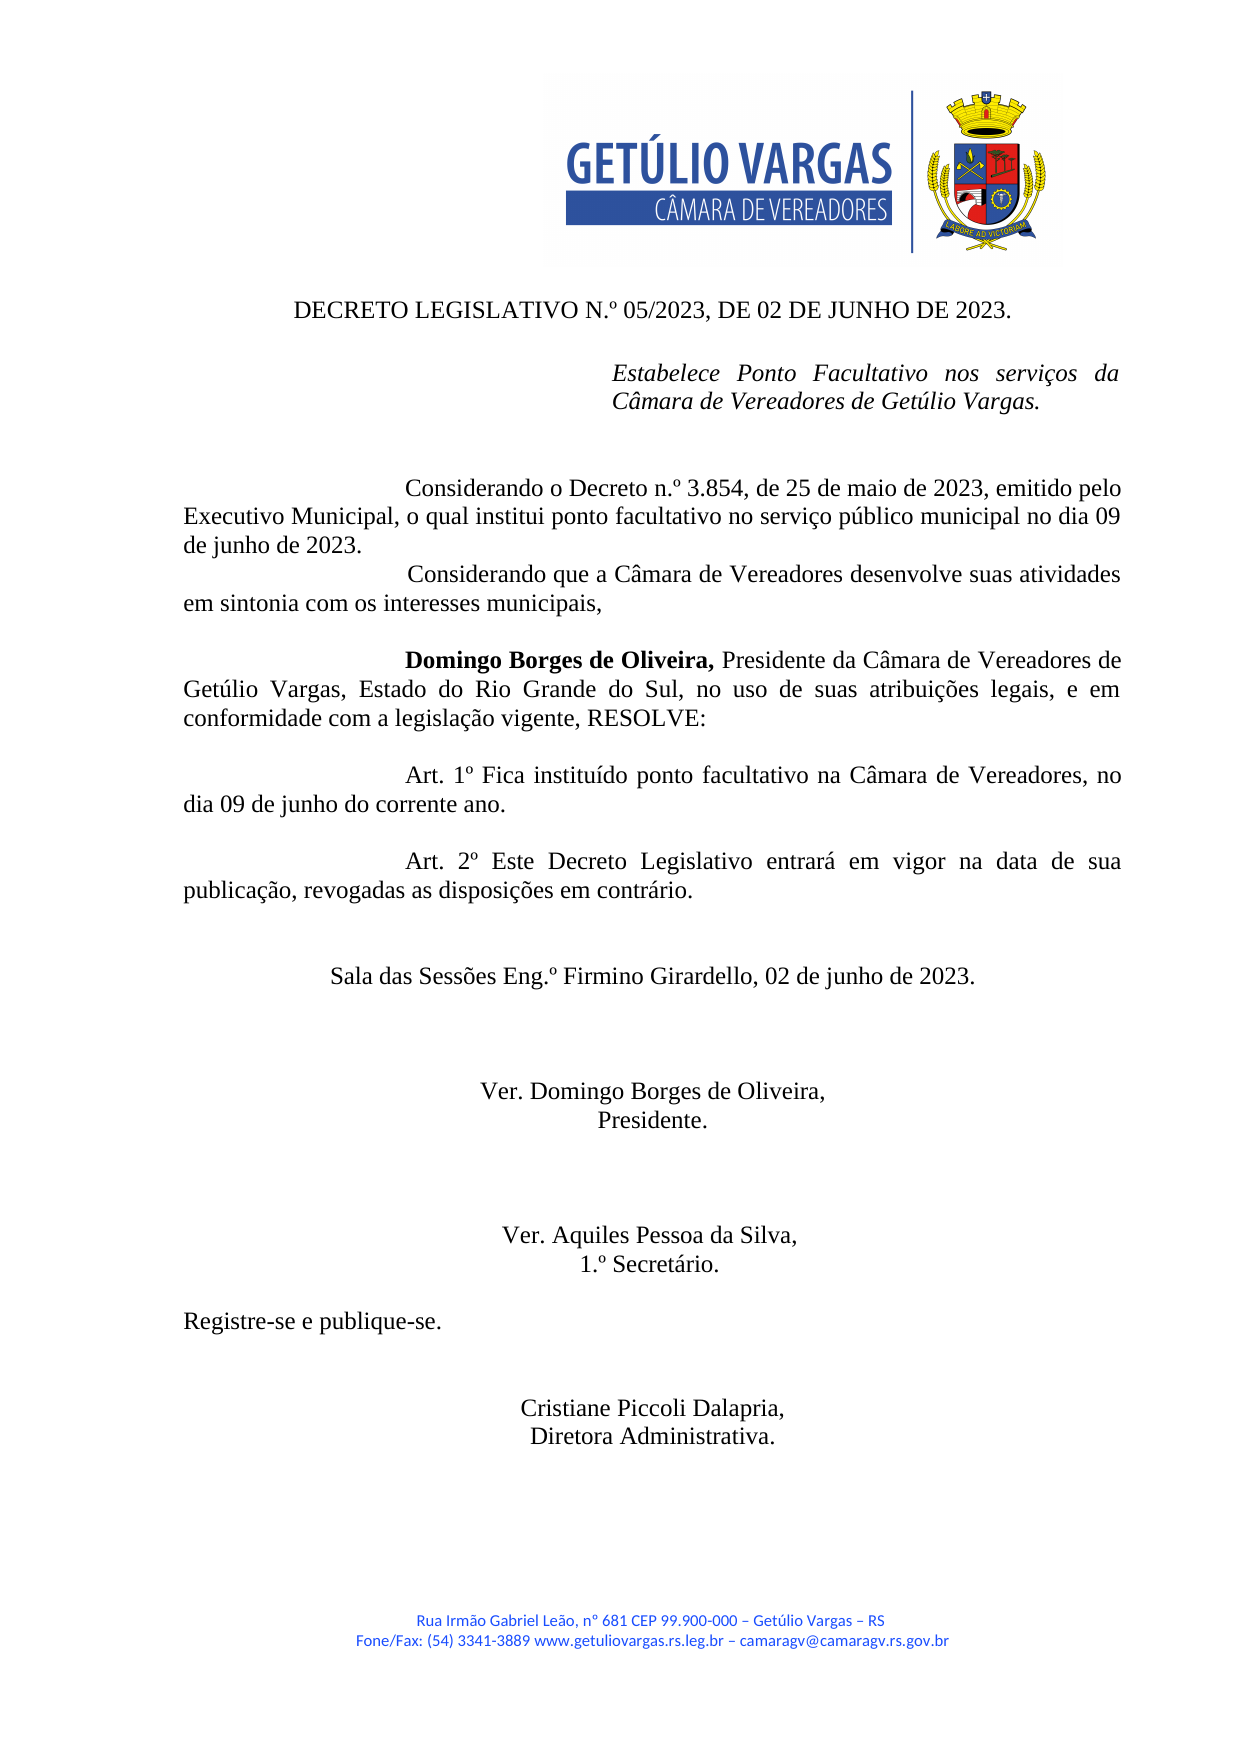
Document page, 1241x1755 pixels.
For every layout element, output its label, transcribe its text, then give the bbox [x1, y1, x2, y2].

text Registre-se e publique-se. [183, 1306, 1122, 1335]
text Ver. Aquiles Pessoa da Silva, [183, 1220, 1122, 1249]
text Sala das Sessões Eng.º Firmino Girardello, 02 de junho de 2023. [183, 961, 1122, 990]
text DECRETO LEGISLATIVO N.º 05/2023, DE 02 DE JUNHO DE 2023. [183, 295, 1122, 324]
text Diretora Administrativa. [183, 1421, 1122, 1450]
text 1.º Secretário. [183, 1249, 1122, 1278]
text Considerando que a Câmara de Vereadores desenvolve suas atividades em sintonia com os interesses municipais, [183, 559, 1122, 616]
text Art. 1º Fica instituído ponto facultativo na Câmara de Vereadores, no dia 09 de junho do corrente ano. [183, 760, 1122, 818]
text Ver. Domingo Borges de Oliveira, [183, 1076, 1122, 1105]
text Estabelece Ponto Facultativo nos serviços da Câmara de Vereadores de Getúlio Vargas. [612, 358, 1122, 415]
text Presidente. [183, 1105, 1122, 1134]
text Considerando o Decreto n.º 3.854, de 25 de maio de 2023, emitido pelo Executivo Municipal, o qual institui ponto facultativo no serviço público municipal no dia 09 de junho de 2023. [183, 473, 1122, 559]
text Domingo Borges de Oliveira, Presidente da Câmara de Vereadores de Getúlio Vargas, Estado do Rio Grande do Sul, no uso de suas atribuições legais, e em conformidade com a legislação vigente, RESOLVE: [183, 645, 1122, 731]
text Art. 2º Este Decreto Legislativo entrará em vigor na data de sua publicação, revogadas as disposições em contrário. [183, 846, 1122, 904]
text Cristiane Piccoli Dalapria, [183, 1393, 1122, 1421]
